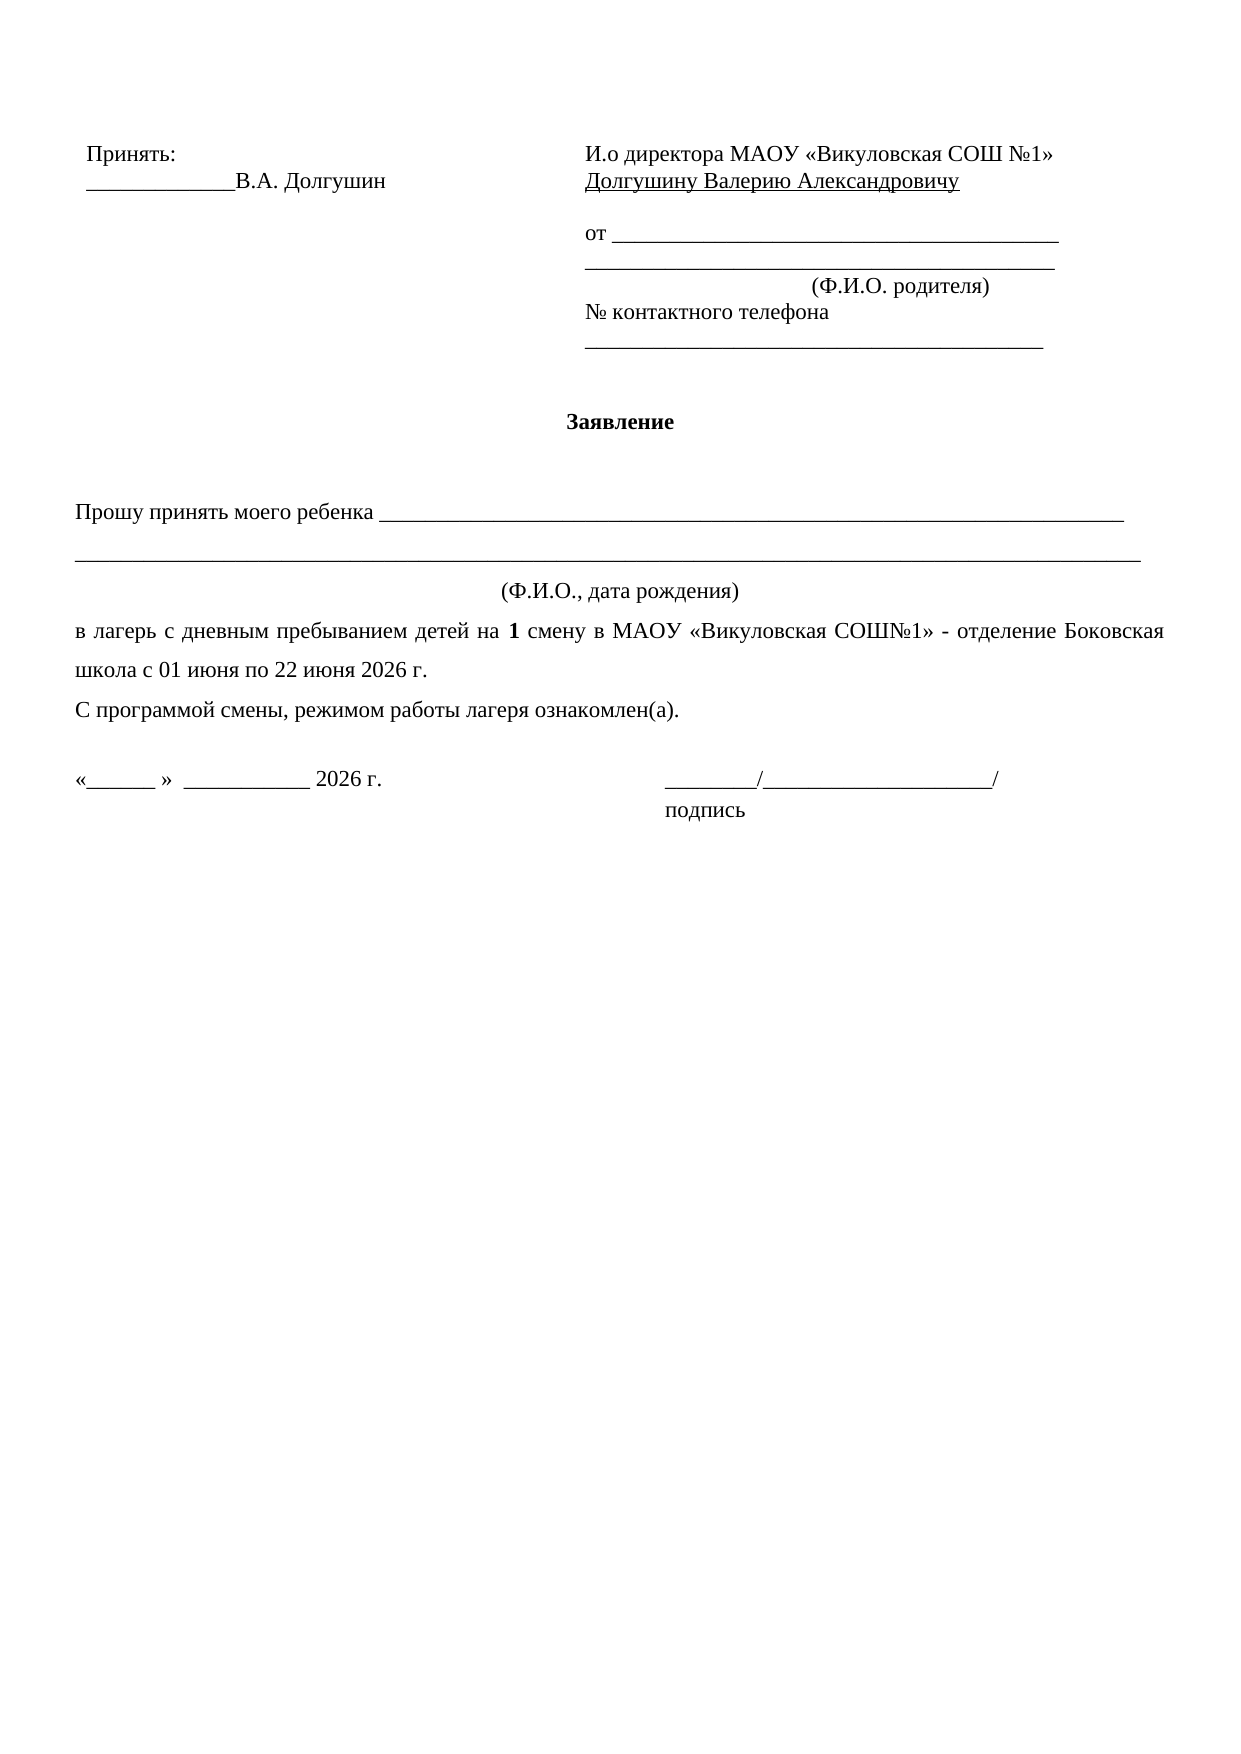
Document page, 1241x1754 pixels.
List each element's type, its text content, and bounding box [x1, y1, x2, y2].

text Прошу принять моего ребенка _________________________________________________________________ [75, 498, 1165, 525]
text _____________________________________________________________________________________________ [75, 538, 1165, 564]
text (Ф.И.О., дата рождения) [75, 577, 1165, 604]
text подпись [591, 796, 1165, 822]
text «______ » ___________ 2026 г. ________/____________________/ [75, 765, 1165, 792]
text Заявление [75, 408, 1165, 434]
text в лагерь с дневным пребыванием детей на 1 смену в МАОУ «Викуловская СОШ№1» - отделение Боковская школа с 01 июня по 22 июня 2026 г. [75, 617, 1165, 683]
text С программой смены, режимом работы лагеря ознакомлен(а). [75, 696, 1165, 722]
table_header Принять: _____________В.А. Долгушин [75, 140, 573, 377]
table_header И.о директора МАОУ «Викуловская СОШ №1» Долгушину Валерию Александровичу от _______________________________________ _________________________________________ (Ф.И.О. родителя) № контактного телефона ________________________________________ [574, 140, 1222, 377]
